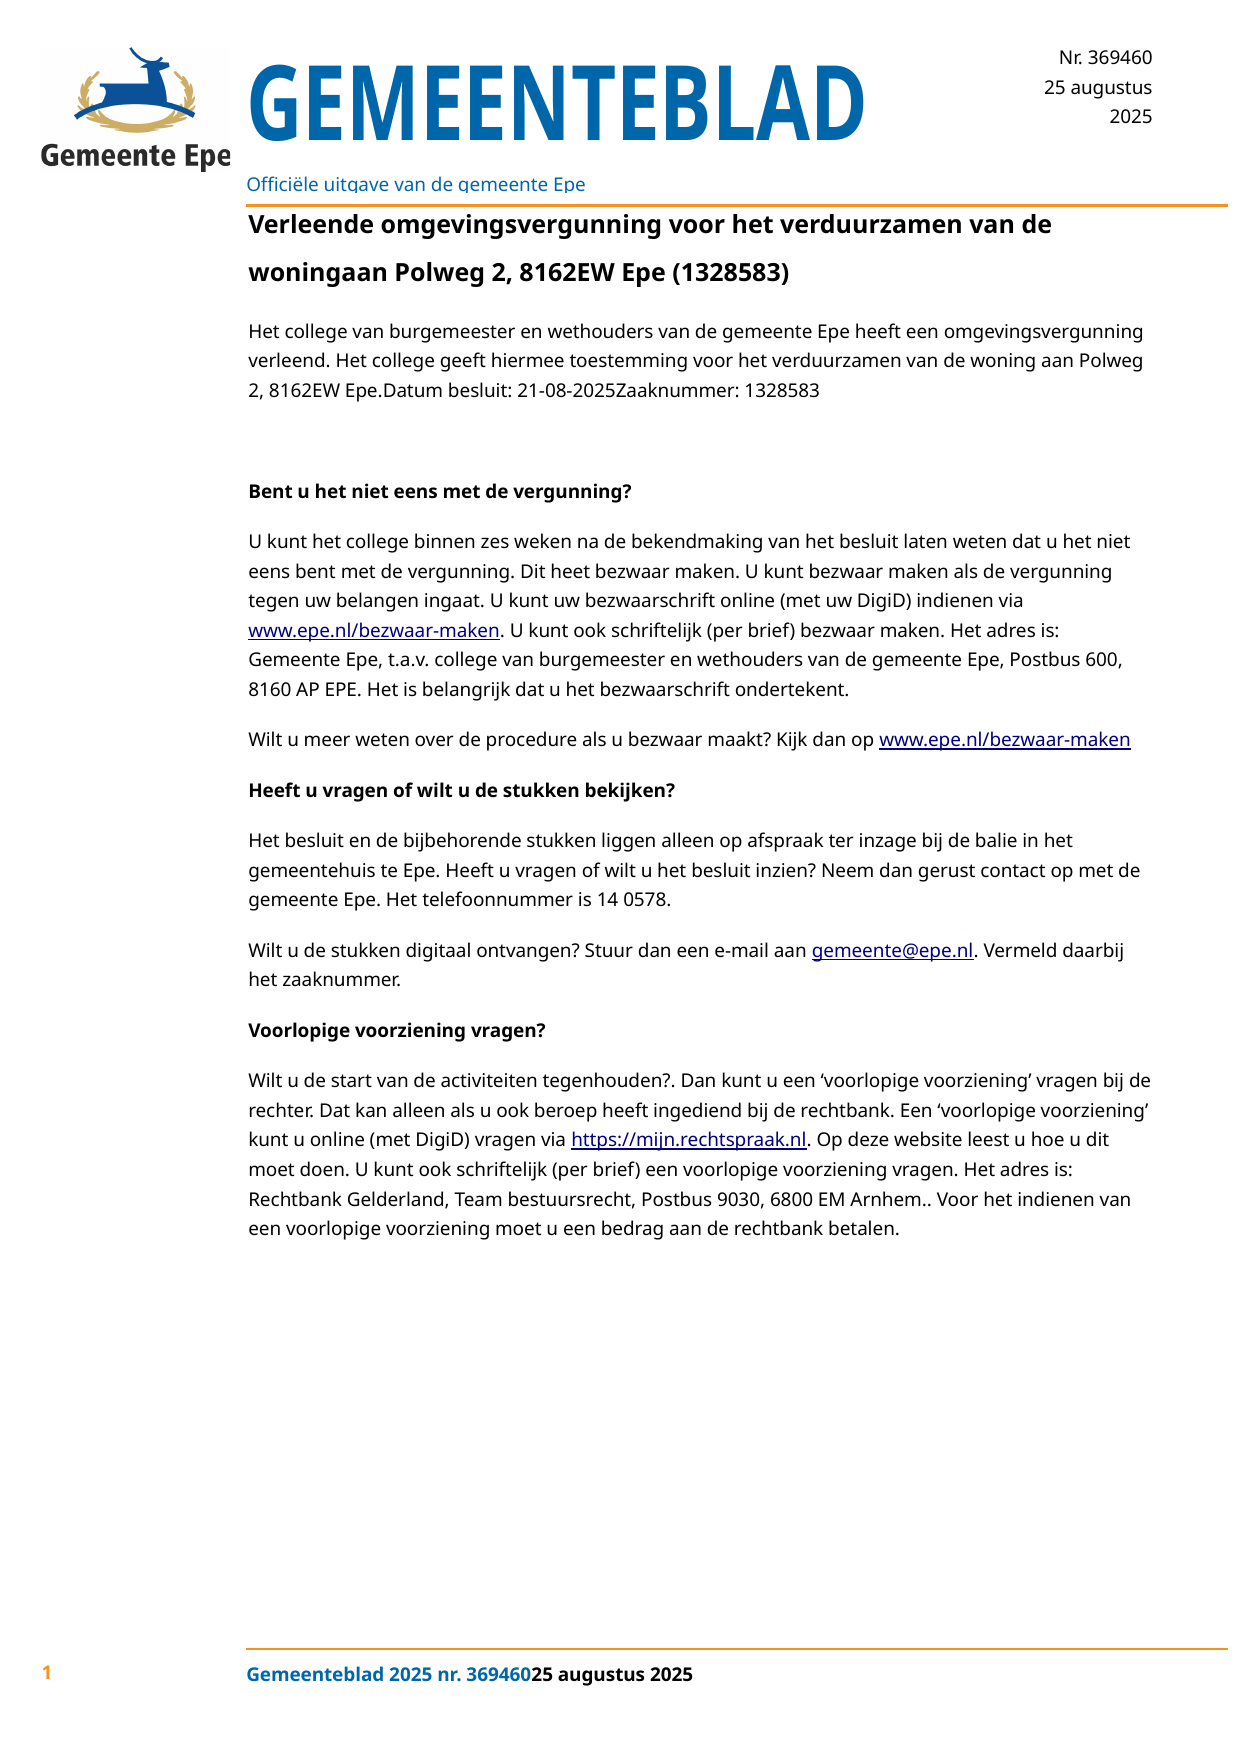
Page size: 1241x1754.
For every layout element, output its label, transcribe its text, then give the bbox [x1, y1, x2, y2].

text Verleende omgevingsvergunning voor het verduurzamen van de woningaan Polweg 2, 8162EW Epe (1328583) [248, 207, 1152, 288]
text Wilt u de stukken digitaal ontvangen? Stuur dan een e-mail aan gemeente@epe.nl. Vermeld daarbij het zaaknummer. [248, 937, 1152, 992]
text Heeft u vragen of wilt u de stukken bekijken? [248, 777, 1152, 803]
picture [41, 47, 231, 172]
text Wilt u de start van de activiteiten tegenhouden?. Dan kunt u een ‘voorlopige voorziening’ vragen bij de rechter. Dat kan alleen als u ook beroep heeft ingediend bij de rechtbank. Een ‘voorlopige voorziening’ kunt u online (met DigiD) vragen via https://mijn.rechtspraak.nl. Op deze website leest u hoe u dit moet doen. U kunt ook schriftelijk (per brief) een voorlopige voorziening vragen. Het adres is: Rechtbank Gelderland, Team bestuursrecht, Postbus 9030, 6800 EM Arnhem.. Voor het indienen van een voorlopige voorziening moet u een bedrag aan de rechtbank betalen. [248, 1067, 1152, 1241]
text U kunt het college binnen zes weken na de bekendmaking van het besluit laten weten dat u het niet eens bent met de vergunning. Dit heet bezwaar maken. U kunt bezwaar maken als de vergunning tegen uw belangen ingaat. U kunt uw bezwaarschrift online (met uw DigiD) indienen via www.epe.nl/bezwaar-maken. U kunt ook schriftelijk (per brief) bezwaar maken. Het adres is: Gemeente Epe, t.a.v. college van burgemeester en wethouders van de gemeente Epe, Postbus 600, 8160 AP EPE. Het is belangrijk dat u het bezwaarschrift ondertekent. [248, 528, 1152, 702]
text Voorlopige voorziening vragen? [248, 1017, 1152, 1043]
text Het besluit en de bijbehorende stukken liggen alleen op afspraak ter inzage bij de balie in het gemeentehuis te Epe. Heeft u vragen of wilt u het besluit inzien? Neem dan gerust contact op met de gemeente Epe. Het telefoonnummer is 14 0578. [248, 827, 1152, 912]
text Het college van burgemeester en wethouders van de gemeente Epe heeft een omgevingsvergunning verleend. Het college geeft hiermee toestemming voor het verduurzamen van de woning aan Polweg 2, 8162EW Epe.Datum besluit: 21-08-2025Zaaknummer: 1328583 [248, 318, 1152, 403]
text Wilt u meer weten over de procedure als u bezwaar maakt? Kijk dan op www.epe.nl/bezwaar-maken [248, 727, 1152, 752]
text Bent u het niet eens met de vergunning? [248, 478, 1152, 504]
